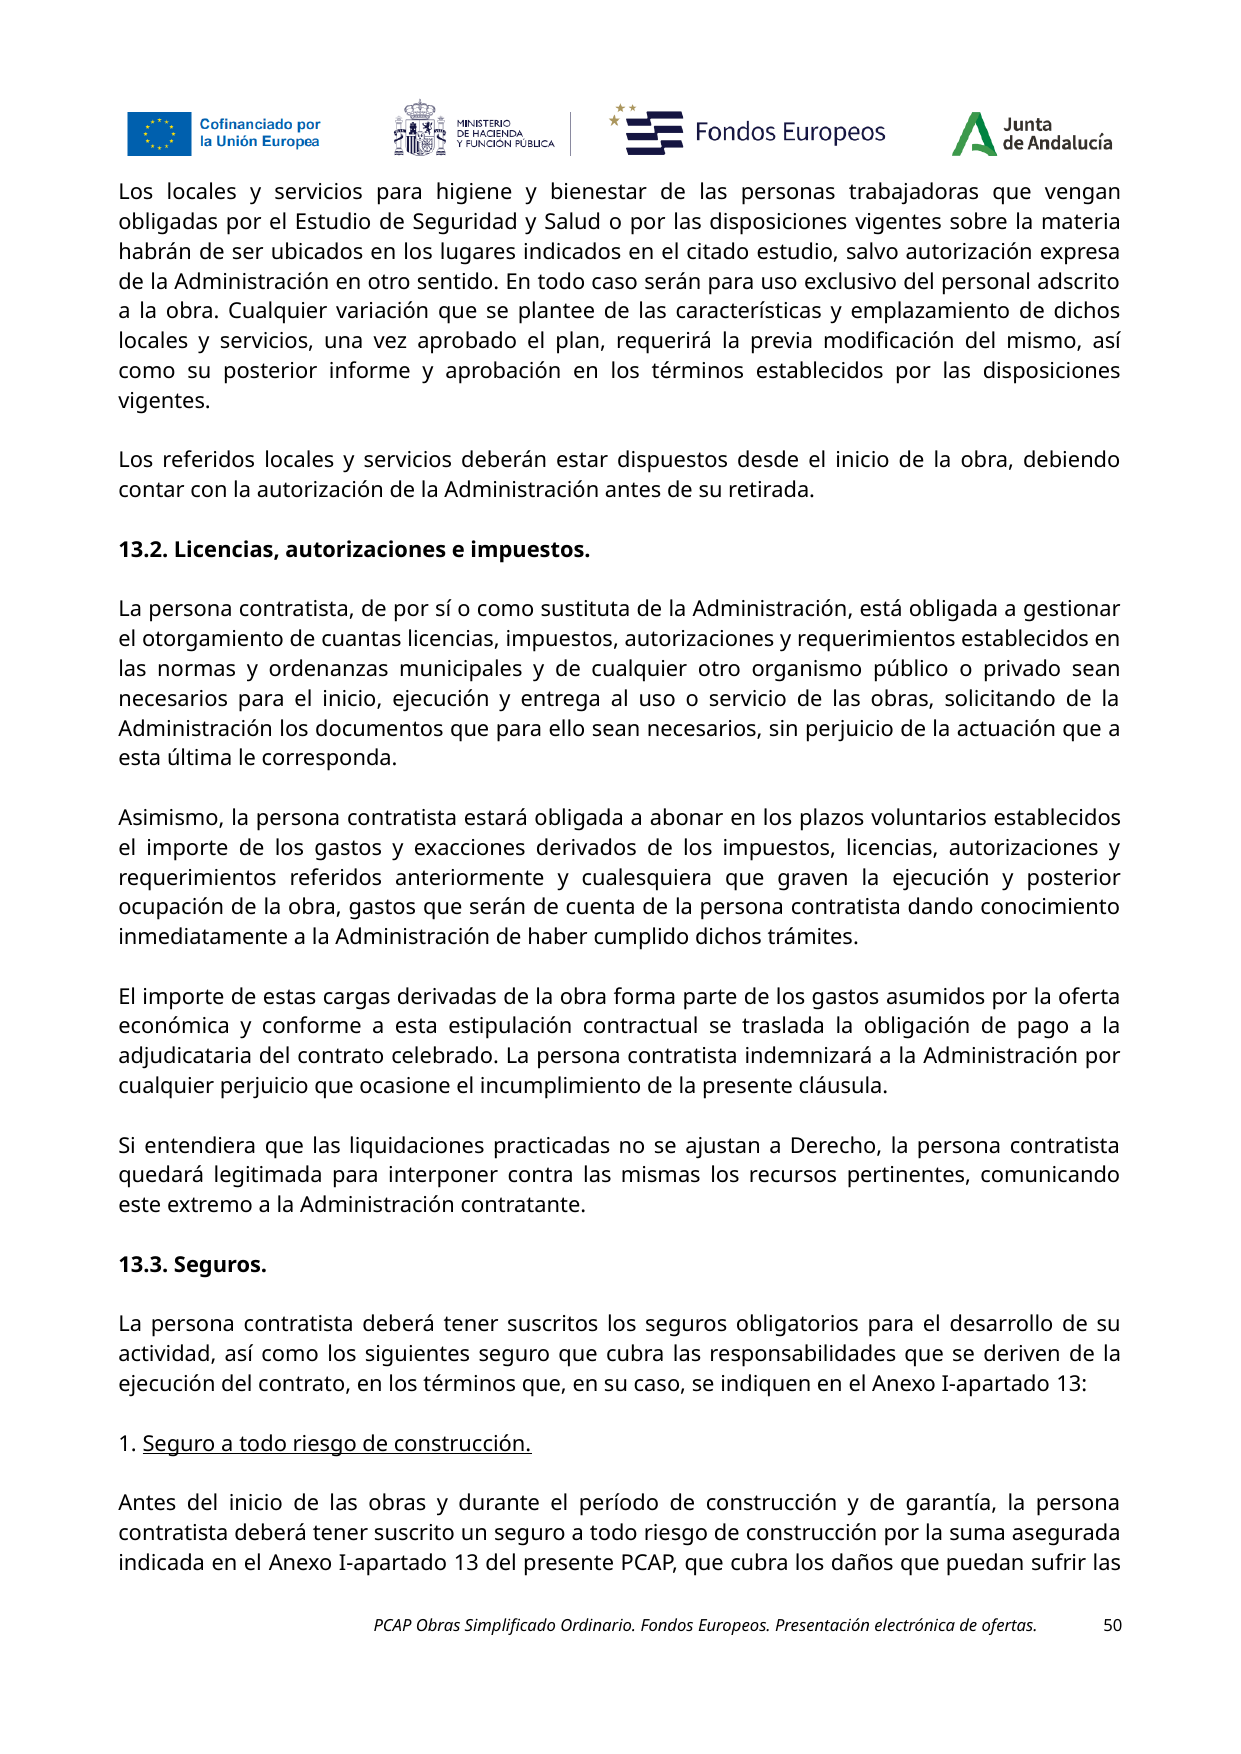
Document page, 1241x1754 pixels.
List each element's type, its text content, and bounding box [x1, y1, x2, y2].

text Si entendiera que las liquidaciones practicadas no se ajustan a Derecho, la persona contratista quedará legitimada para interponer contra las mismas los recursos pertinentes, comunicando este extremo a la Administración contratante. [118, 1130, 1122, 1219]
text 1. Seguro a todo riesgo de construcción. [118, 1428, 1122, 1457]
text El importe de estas cargas derivadas de la obra forma parte de los gastos asumidos por la oferta económica y conforme a esta estipulación contractual se traslada la obligación de pago a la adjudicataria del contrato celebrado. La persona contratista indemnizará a la Administración por cualquier perjuicio que ocasione el incumplimiento de la presente cláusula. [118, 981, 1122, 1100]
subtitle 13.3. Seguros. [118, 1249, 1122, 1279]
subtitle 13.2. Licencias, autorizaciones e impuestos. [118, 534, 1122, 564]
text Los locales y servicios para higiene y bienestar de las personas trabajadoras que vengan obligadas por el Estudio de Seguridad y Salud o por las disposiciones vigentes sobre la materia habrán de ser ubicados en los lugares indicados en el citado estudio, salvo autorización expresa de la Administración en otro sentido. En todo caso serán para uso exclusivo del personal adscrito a la obra. Cualquier variación que se plantee de las características y emplazamiento de dichos locales y servicios, una vez aprobado el plan, requerirá la previa modificación del mismo, así como su posterior informe y aprobación en los términos establecidos por las disposiciones vigentes. [118, 176, 1122, 415]
text Asimismo, la persona contratista estará obligada a abonar en los plazos voluntarios establecidos el importe de los gastos y exacciones derivados de los impuestos, licencias, autorizaciones y requerimientos referidos anteriormente y cualesquiera que graven la ejecución y posterior ocupación de la obra, gastos que serán de cuenta de la persona contratista dando conocimiento inmediatamente a la Administración de haber cumplido dichos trámites. [118, 802, 1122, 951]
text Los referidos locales y servicios deberán estar dispuestos desde el inicio de la obra, debiendo contar con la autorización de la Administración antes de su retirada. [118, 444, 1122, 504]
picture [118, 88, 1123, 163]
text Antes del inicio de las obras y durante el período de construcción y de garantía, la persona contratista deberá tener suscrito un seguro a todo riesgo de construcción por la suma asegurada indicada en el Anexo I-apartado 13 del presente PCAP, que cubra los daños que puedan sufrir las [118, 1487, 1122, 1577]
text La persona contratista, de por sí o como sustituta de la Administración, está obligada a gestionar el otorgamiento de cuantas licencias, impuestos, autorizaciones y requerimientos establecidos en las normas y ordenanzas municipales y de cualquier otro organismo público o privado sean necesarios para el inicio, ejecución y entrega al uso o servicio de las obras, solicitando de la Administración los documentos que para ello sean necesarios, sin perjuicio de la actuación que a esta última le corresponda. [118, 593, 1122, 772]
text La persona contratista deberá tener suscritos los seguros obligatorios para el desarrollo de su actividad, así como los siguientes seguro que cubra las responsabilidades que se deriven de la ejecución del contrato, en los términos que, en su caso, se indiquen en el Anexo I-apartado 13: [118, 1308, 1122, 1398]
